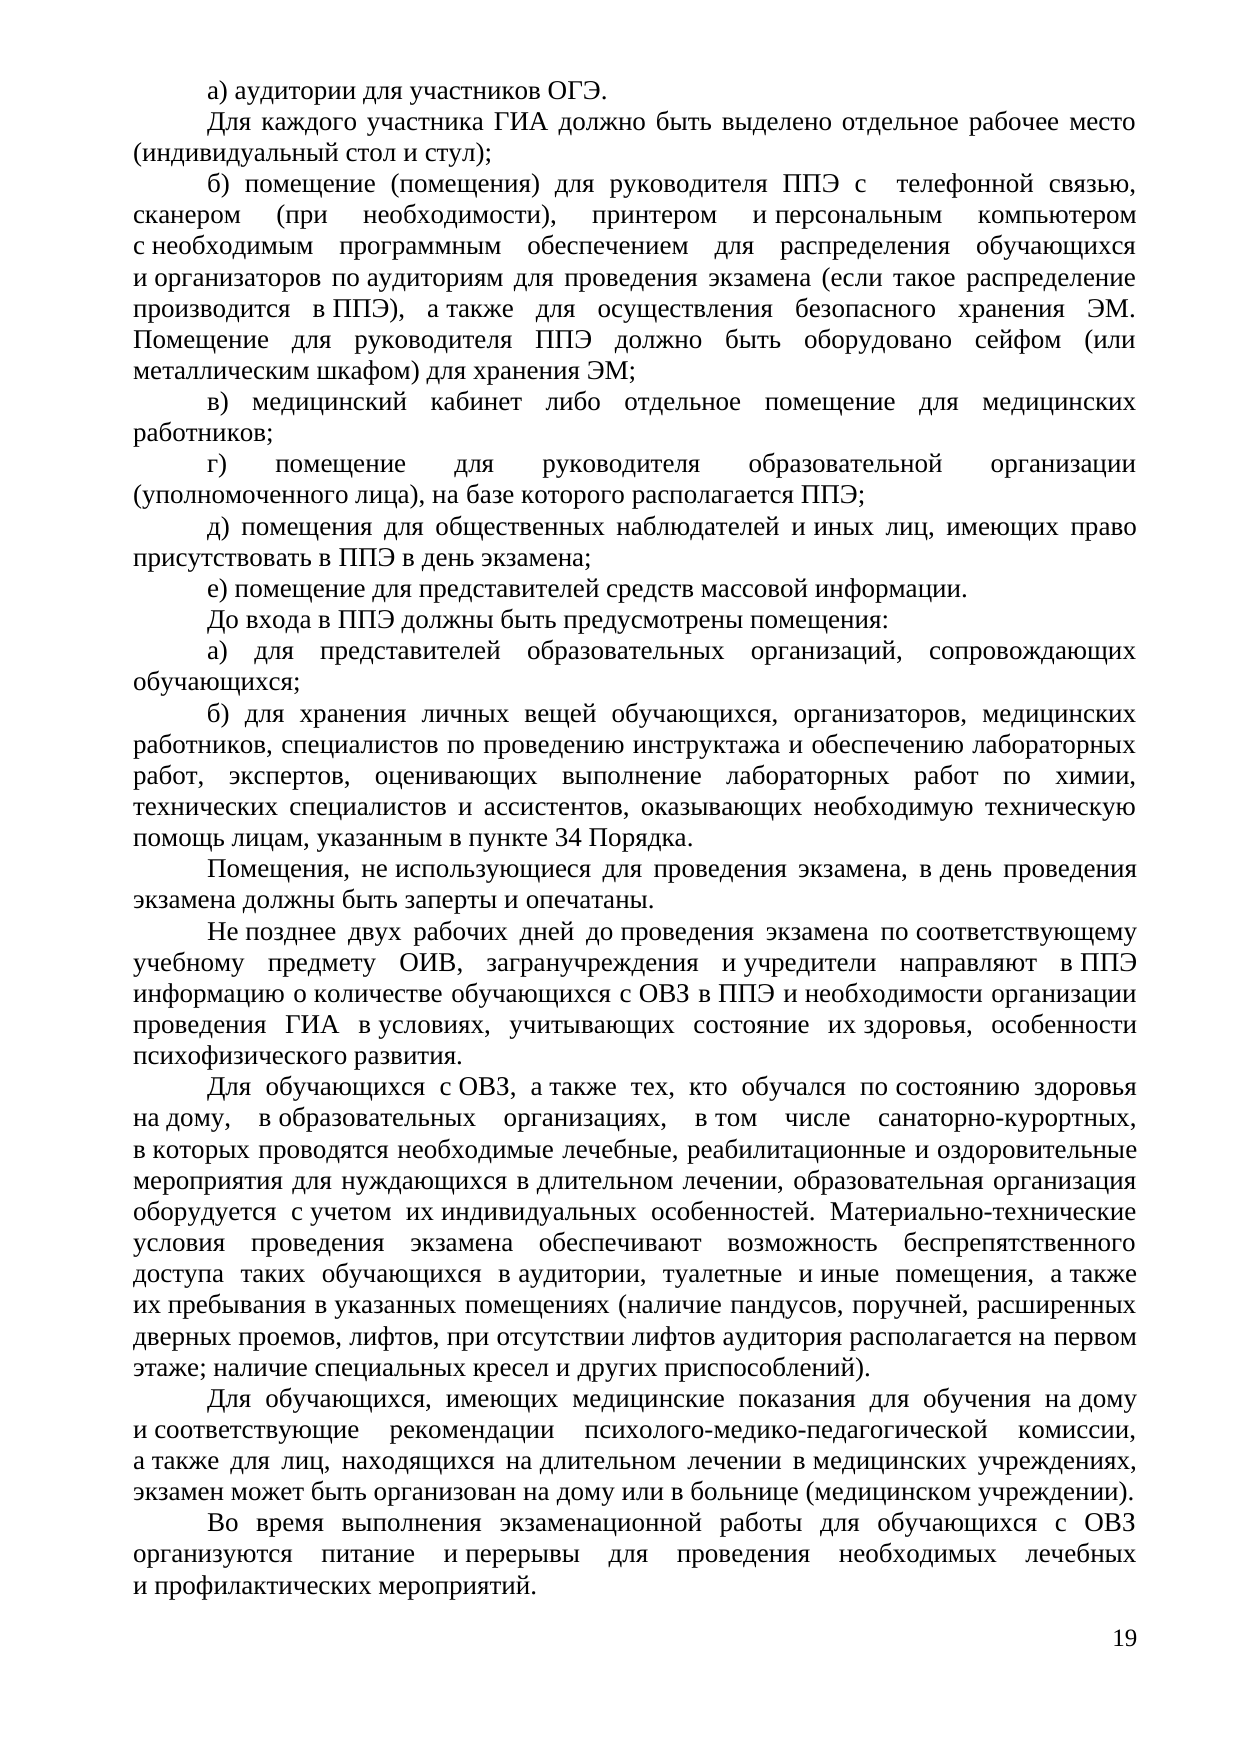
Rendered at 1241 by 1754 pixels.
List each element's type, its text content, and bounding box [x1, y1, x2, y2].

text д) помещения для общественных наблюдателей и иных лиц, имеющих право присутствовать в ППЭ в день экзамена; [133, 510, 1137, 572]
text До входа в ППЭ должны быть предусмотрены помещения: [133, 603, 1137, 634]
text б) помещение (помещения) для руководителя ППЭ с телефонной связью, сканером (при необходимости), принтером и персональным компьютером с необходимым программным обеспечением для распределения обучающихся и организаторов по аудиториям для проведения экзамена (если такое распределение производится в ППЭ), а также для осуществления безопасного хранения ЭМ. Помещение для руководителя ППЭ должно быть оборудовано сейфом (или металлическим шкафом) для хранения ЭМ; [133, 167, 1137, 385]
text Для обучающихся, имеющих медицинские показания для обучения на дому и соответствующие рекомендации психолого-медико-педагогической комиссии, а также для лиц, находящихся на длительном лечении в медицинских учреждениях, экзамен может быть организован на дому или в больнице (медицинском учреждении). [133, 1382, 1137, 1506]
text в) медицинский кабинет либо отдельное помещение для медицинских работников; [133, 385, 1137, 447]
text е) помещение для представителей средств массовой информации. [133, 572, 1137, 603]
text Во время выполнения экзаменационной работы для обучающихся с ОВЗ организуются питание и перерывы для проведения необходимых лечебных и профилактических мероприятий. [133, 1506, 1137, 1600]
text Не позднее двух рабочих дней до проведения экзамена по соответствующему учебному предмету ОИВ, загранучреждения и учредители направляют в ППЭ информацию о количестве обучающихся с ОВЗ в ППЭ и необходимости организации проведения ГИА в условиях, учитывающих состояние их здоровья, особенности психофизического развития. [133, 915, 1137, 1070]
text а) для представителей образовательных организаций, сопровождающих обучающихся; [133, 634, 1137, 697]
text б) для хранения личных вещей обучающихся, организаторов, медицинских работников, специалистов по проведению инструктажа и обеспечению лабораторных работ, экспертов, оценивающих выполнение лабораторных работ по химии, технических специалистов и ассистентов, оказывающих необходимую техническую помощь лицам, указанным в пункте 34 Порядка. [133, 697, 1137, 852]
text Для каждого участника ГИА должно быть выделено отдельное рабочее место (индивидуальный стол и стул); [133, 105, 1137, 167]
text а) аудитории для участников ОГЭ. [133, 74, 1137, 105]
text г) помещение для руководителя образовательной организации (уполномоченного лица), на базе которого располагается ППЭ; [133, 447, 1137, 510]
text Помещения, не использующиеся для проведения экзамена, в день проведения экзамена должны быть заперты и опечатаны. [133, 852, 1137, 915]
text Для обучающихся с ОВЗ, а также тех, кто обучался по состоянию здоровья на дому, в образовательных организациях, в том числе санаторно-курортных, в которых проводятся необходимые лечебные, реабилитационные и оздоровительные мероприятия для нуждающихся в длительном лечении, образовательная организация оборудуется с учетом их индивидуальных особенностей. Материально-технические условия проведения экзамена обеспечивают возможность беспрепятственного доступа таких обучающихся в аудитории, туалетные и иные помещения, а также их пребывания в указанных помещениях (наличие пандусов, поручней, расширенных дверных проемов, лифтов, при отсутствии лифтов аудитория располагается на первом этаже; наличие специальных кресел и других приспособлений). [133, 1070, 1137, 1382]
